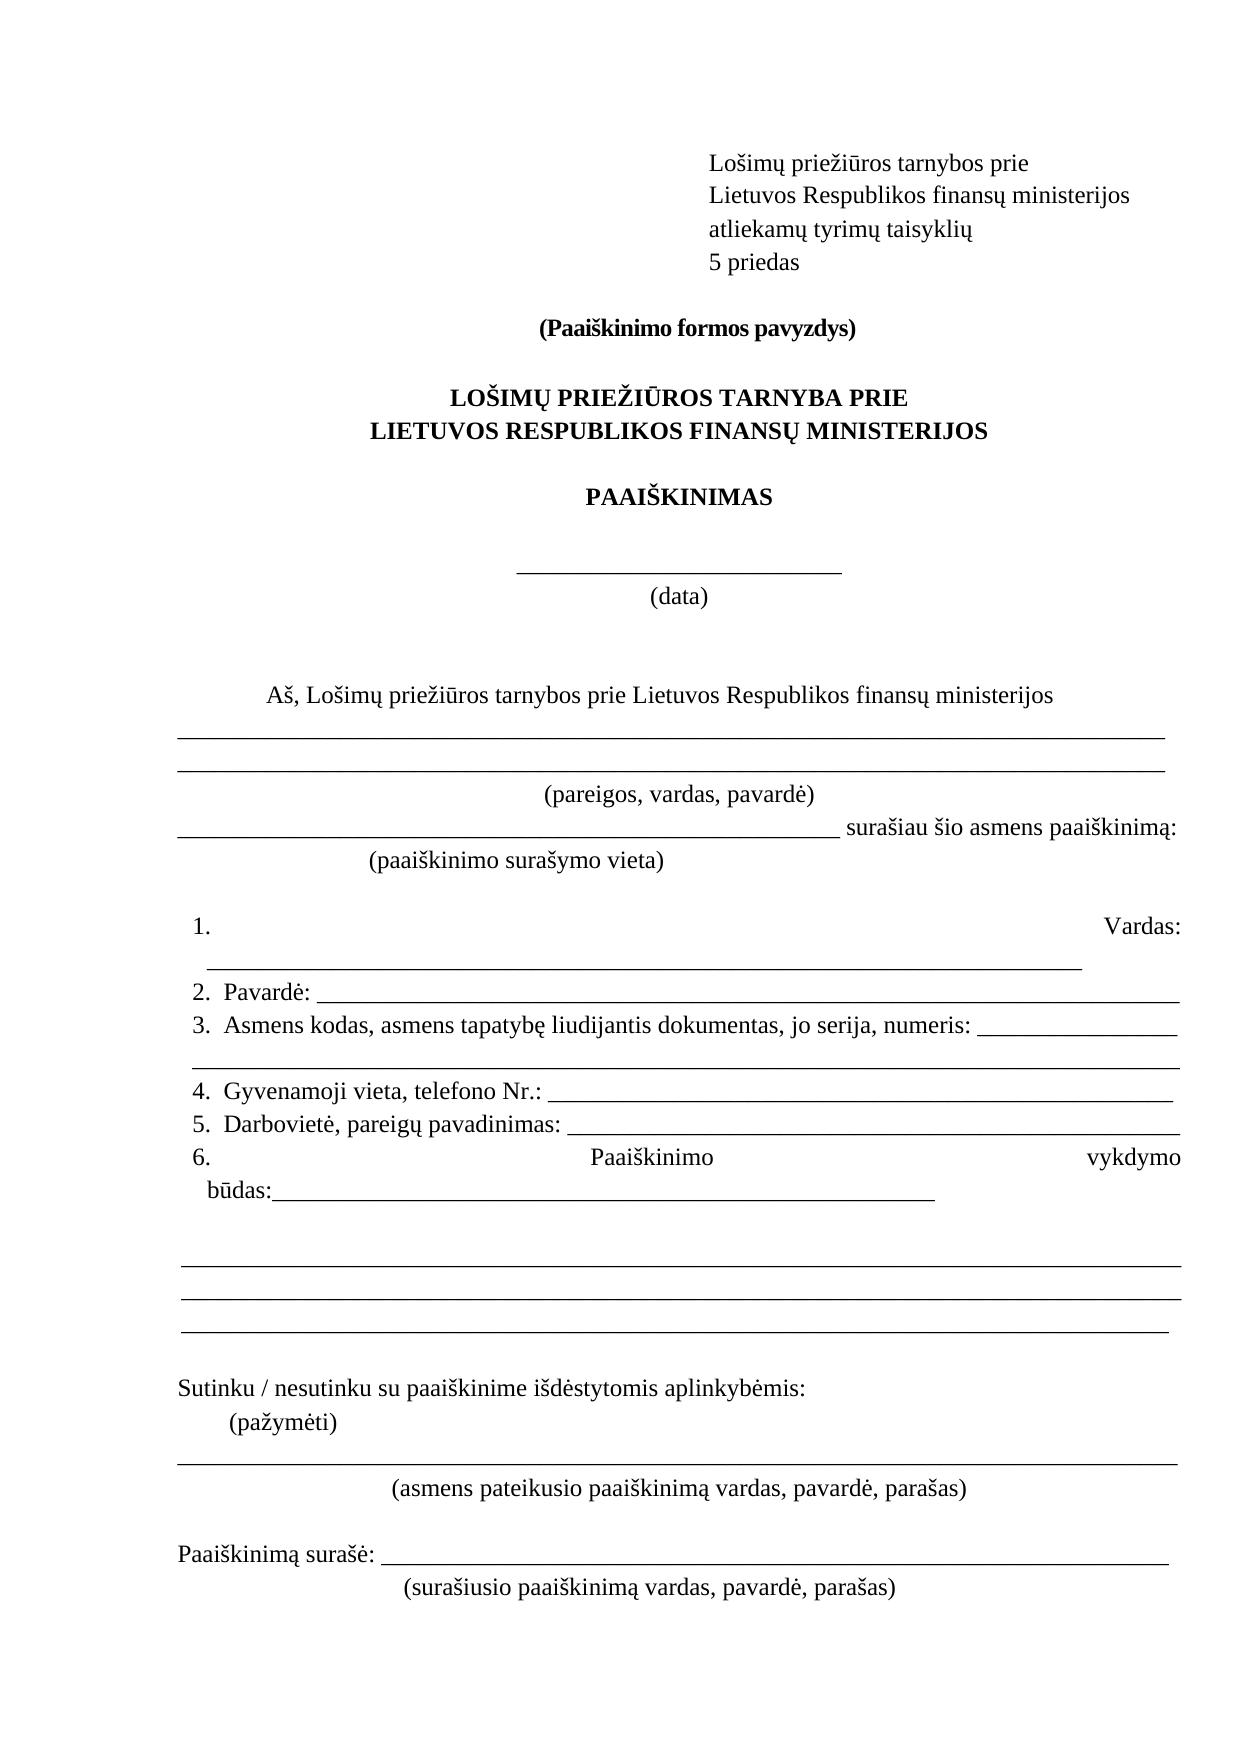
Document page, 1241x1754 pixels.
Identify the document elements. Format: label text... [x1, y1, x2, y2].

text _______________________________________________________________________________ [177, 1307, 1181, 1336]
text (pažymėti) [177, 1407, 1181, 1435]
text (paaiškinimo surašymo vieta) [177, 845, 1181, 874]
text (pareigos, vardas, pavardė) [177, 779, 1181, 808]
text 3. Asmens kodas, asmens tapatybę liudijantis dokumentas, jo serija, numeris: ________________ [192, 1010, 1181, 1039]
text ________________________________________________________________________________ [177, 1274, 1181, 1303]
text _______________________________________________________________________________ [192, 1043, 1181, 1072]
text _______________________________________________________________________________ [177, 746, 1181, 775]
text Paaiškinimą surašė: _______________________________________________________________ [177, 1539, 1181, 1567]
text _______________________________________________________________________________ [177, 713, 1181, 742]
text Lošimų priežiūros tarnybos prie [709, 148, 1181, 176]
text LIETUVOS RESPUBLIKOS FINANSŲ MINISTERIJOS [177, 416, 1181, 445]
text 5 priedas [709, 247, 1181, 275]
text 6. Paaiškinimo vykdymo būdas:_____________________________________________________ [192, 1142, 1181, 1204]
text (Paaiškinimo formos pavyzdys) [177, 313, 1181, 341]
text (asmens pateikusio paaiškinimą vardas, pavardė, parašas) [177, 1473, 1181, 1501]
text PAAIŠKINIMAS [177, 482, 1181, 511]
text Lietuvos Respublikos finansų ministerijos atliekamų tyrimų taisyklių [709, 181, 1181, 242]
text (data) [177, 581, 1181, 610]
text __________________________ [177, 548, 1181, 577]
text LOŠIMŲ PRIEŽIŪROS TARNYBA PRIE [177, 383, 1181, 412]
text ________________________________________________________________________________ [177, 1241, 1181, 1270]
text 4. Gyvenamoji vieta, telefono Nr.: __________________________________________________ [192, 1076, 1181, 1105]
text Sutinku / nesutinku su paaiškinime išdėstytomis aplinkybėmis: [177, 1373, 1181, 1402]
text _____________________________________________________ surašiau šio asmens paaiškinimą: [177, 812, 1181, 841]
text 5. Darbovietė, pareigų pavadinimas: _________________________________________________ [192, 1109, 1181, 1138]
text 1. Vardas: ______________________________________________________________________ [192, 911, 1181, 973]
text ________________________________________________________________________________ [177, 1439, 1181, 1468]
text (surašiusio paaiškinimą vardas, pavardė, parašas) [177, 1572, 1181, 1600]
text Aš, Lošimų priežiūros tarnybos prie Lietuvos Respublikos finansų ministerijos [177, 680, 1181, 709]
text 2. Pavardė: _____________________________________________________________________ [192, 977, 1181, 1006]
